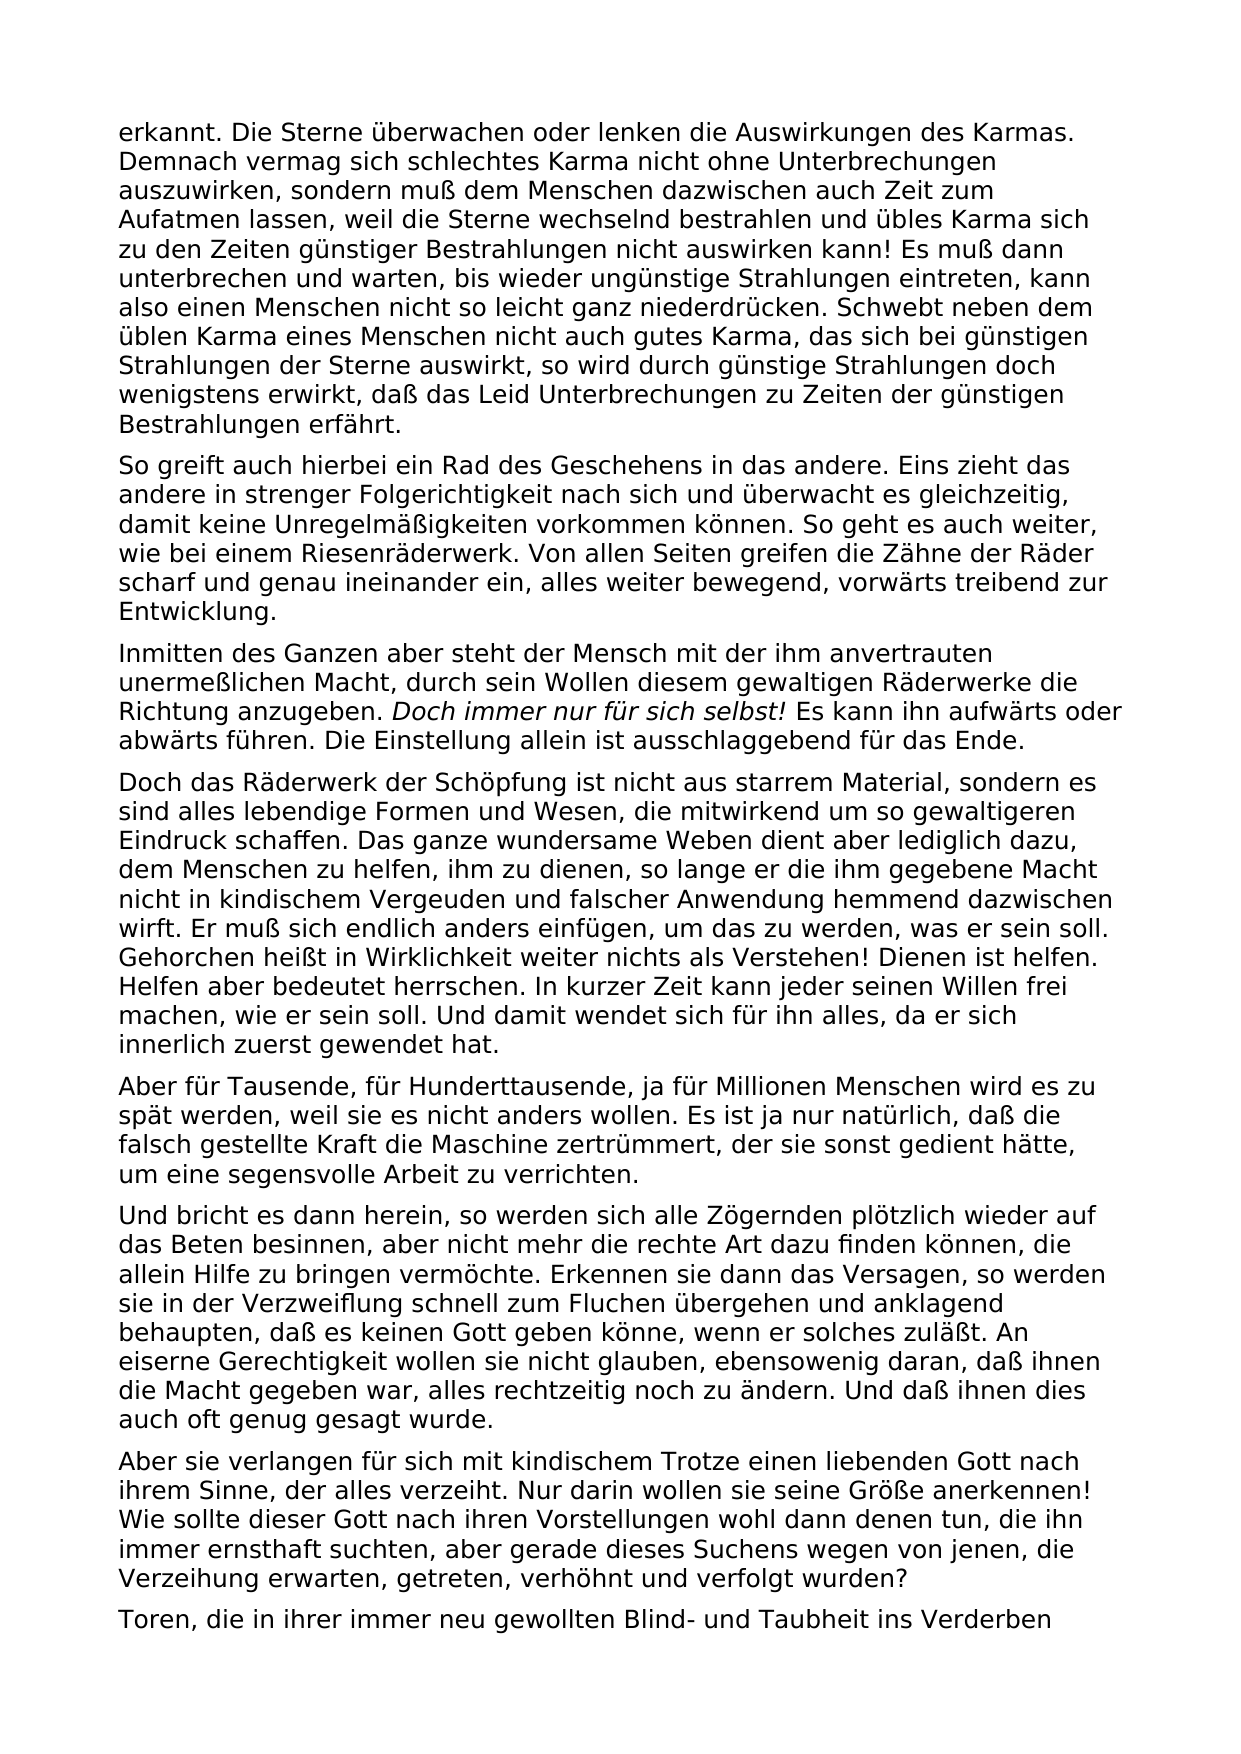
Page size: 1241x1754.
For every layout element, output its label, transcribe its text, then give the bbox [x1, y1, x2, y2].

text Und bricht es dann herein, so werden sich alle Zögernden plötzlich wieder auf das Beten besinnen, aber nicht mehr die rechte Art dazu finden können, die allein Hilfe zu bringen vermöchte. Erkennen sie dann das Versagen, so werden sie in der Verzweiflung schnell zum Fluchen übergehen und anklagend behaupten, daß es keinen Gott geben könne, wenn er solches zuläßt. An eiserne Gerechtigkeit wollen sie nicht glauben, ebensowenig daran, daß ihnen die Macht gegeben war, alles rechtzeitig noch zu ändern. Und daß ihnen dies auch oft genug gesagt wurde. [118, 1201, 1122, 1435]
text Inmitten des Ganzen aber steht der Mensch mit der ihm anvertrauten unermeßlichen Macht, durch sein Wollen diesem gewaltigen Räderwerke die Richtung anzugeben. Doch immer nur für sich selbst! Es kann ihn aufwärts oder abwärts führen. Die Einstellung allein ist ausschlaggebend für das Ende. [118, 639, 1122, 756]
text Aber sie verlangen für sich mit kindischem Trotze einen liebenden Gott nach ihrem Sinne, der alles verzeiht. Nur darin wollen sie seine Größe anerkennen! Wie sollte dieser Gott nach ihren Vorstellungen wohl dann denen tun, die ihn immer ernsthaft suchten, aber gerade dieses Suchens wegen von jenen, die Verzeihung erwarten, getreten, verhöhnt und verfolgt wurden? [118, 1447, 1122, 1593]
text Toren, die in ihrer immer neu gewollten Blind- und Taubheit ins Verderben [118, 1606, 1122, 1635]
text So greift auch hierbei ein Rad des Geschehens in das andere. Eins zieht das andere in strenger Folgerichtigkeit nach sich und überwacht es gleichzeitig, damit keine Unregelmäßigkeiten vorkommen können. So geht es auch weiter, wie bei einem Riesenräderwerk. Von allen Seiten greifen die Zähne der Räder scharf und genau ineinander ein, alles weiter bewegend, vorwärts treibend zur Entwicklung. [118, 451, 1122, 626]
text erkannt. Die Sterne überwachen oder lenken die Auswirkungen des Karmas. Demnach vermag sich schlechtes Karma nicht ohne Unterbrechungen auszuwirken, sondern muß dem Menschen dazwischen auch Zeit zum Aufatmen lassen, weil die Sterne wechselnd bestrahlen und übles Karma sich zu den Zeiten günstiger Bestrahlungen nicht auswirken kann! Es muß dann unterbrechen und warten, bis wieder ungünstige Strahlungen eintreten, kann also einen Menschen nicht so leicht ganz niederdrücken. Schwebt neben dem üblen Karma eines Menschen nicht auch gutes Karma, das sich bei günstigen Strahlungen der Sterne auswirkt, so wird durch günstige Strahlungen doch wenigstens erwirkt, daß das Leid Unterbrechungen zu Zeiten der günstigen Bestrahlungen erfährt. [118, 118, 1122, 439]
text Aber für Tausende, für Hunderttausende, ja für Millionen Menschen wird es zu spät werden, weil sie es nicht anders wollen. Es ist ja nur natürlich, daß die falsch gestellte Kraft die Maschine zertrümmert, der sie sonst gedient hätte, um eine segensvolle Arbeit zu verrichten. [118, 1072, 1122, 1189]
text Doch das Räderwerk der Schöpfung ist nicht aus starrem Material, sondern es sind alles lebendige Formen und Wesen, die mitwirkend um so gewaltigeren Eindruck schaffen. Das ganze wundersame Weben dient aber lediglich dazu, dem Menschen zu helfen, ihm zu dienen, so lange er die ihm gegebene Macht nicht in kindischem Vergeuden und falscher Anwendung hemmend dazwischen wirft. Er muß sich endlich anders einfügen, um das zu werden, was er sein soll. Gehorchen heißt in Wirklichkeit weiter nichts als Verstehen! Dienen ist helfen. Helfen aber bedeutet herrschen. In kurzer Zeit kann jeder seinen Willen frei machen, wie er sein soll. Und damit wendet sich für ihn alles, da er sich innerlich zuerst gewendet hat. [118, 768, 1122, 1060]
